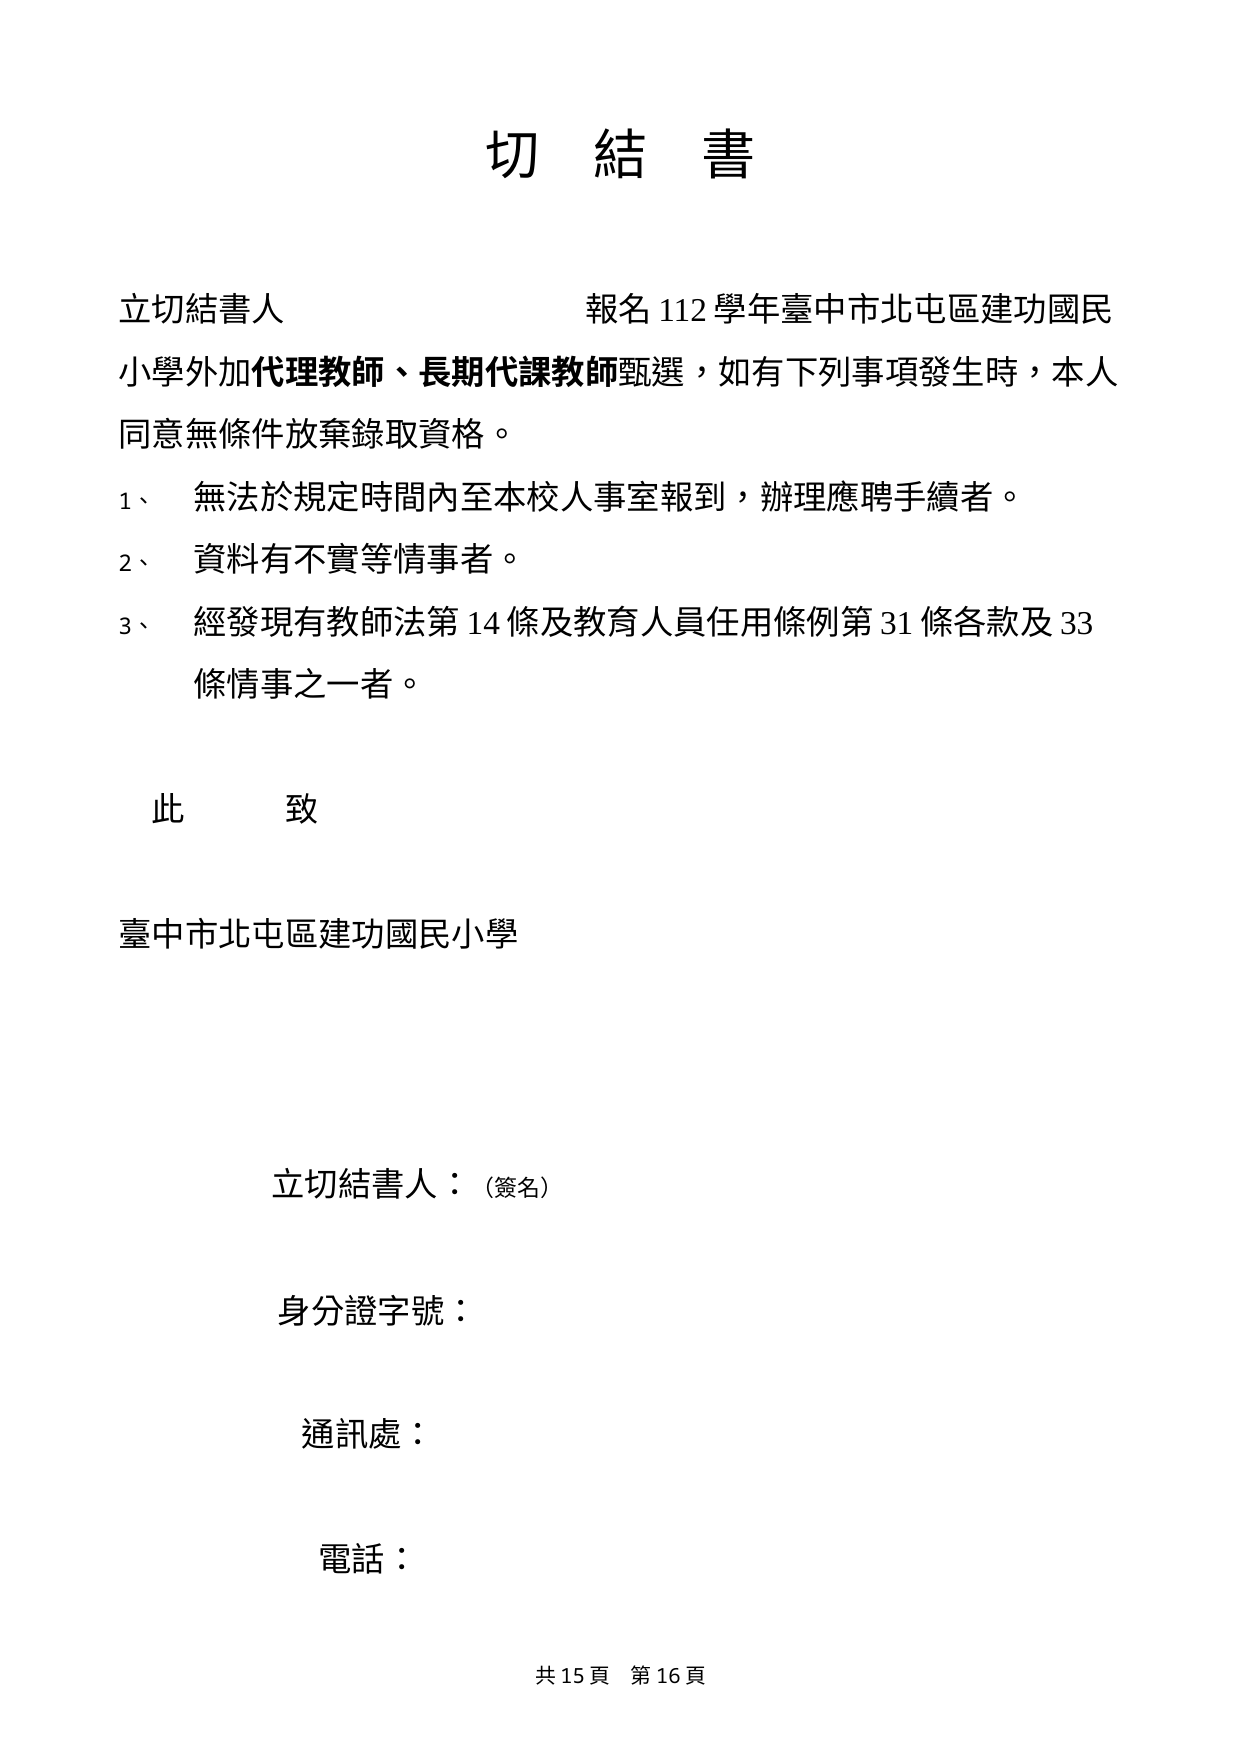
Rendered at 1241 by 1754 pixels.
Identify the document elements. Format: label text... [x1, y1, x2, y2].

text 身分證字號： [118, 1266, 1122, 1328]
text 電話： [118, 1516, 1122, 1578]
text 此 致 [118, 766, 1122, 828]
text 立切結書人 報名112學年臺中市北屯區建功國民小學外加代理教師、長期代課教師甄選，如有下列事項發生時，本人同意無條件放棄錄取資格。 [118, 266, 1122, 453]
text 臺中市北屯區建功國民小學 [118, 891, 1122, 953]
text 通訊處： [118, 1391, 1122, 1453]
list 無法於規定時間內至本校人事室報到，辦理應聘手續者。 [118, 453, 1122, 516]
text 立切結書人：（簽名） [118, 1141, 1122, 1203]
list 經發現有教師法第14條及教育人員任用條例第31條各款及33條情事之一者。 [118, 578, 1122, 703]
list 資料有不實等情事者。 [118, 516, 1122, 578]
text 切 結 書 [118, 78, 1122, 203]
